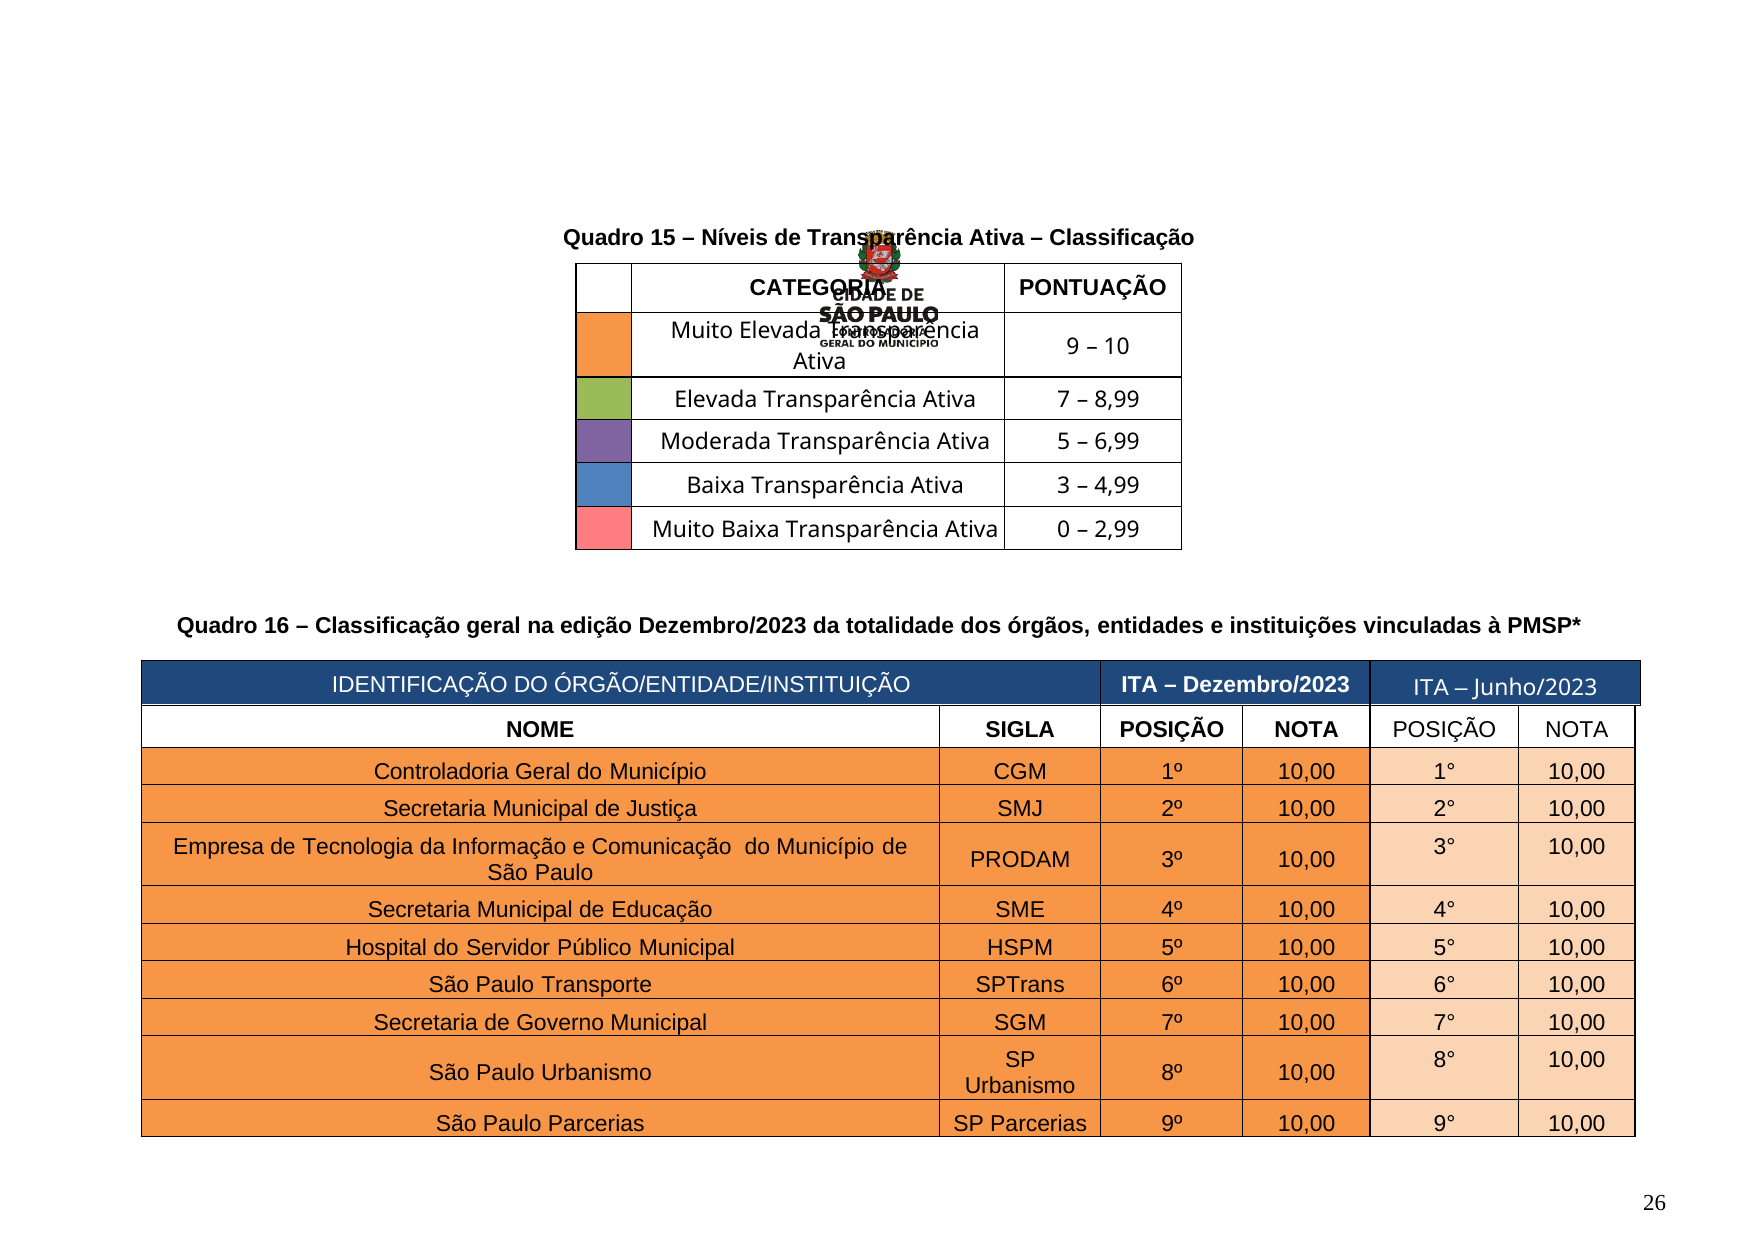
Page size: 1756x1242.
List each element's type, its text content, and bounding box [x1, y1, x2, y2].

table_cell Moderada Transparência Ativa [632, 420, 1004, 462]
table_cell [1636, 960, 1640, 998]
table_cell 10,00 [1519, 823, 1634, 885]
subtitle Quadro 15 – Níveis de Transparência Ativa – Classificação [79, 224, 1678, 250]
table_cell Controladoria Geral do Município [142, 748, 939, 784]
table_cell 3° [1371, 823, 1518, 885]
table_cell 10,00 [1243, 924, 1369, 960]
table_cell 10,00 [1519, 886, 1634, 923]
table_cell POSIÇÃO [1371, 706, 1518, 747]
table_cell SP Urbanismo [940, 1036, 1100, 1099]
table_cell [577, 507, 631, 549]
table_cell SIGLA [940, 706, 1100, 747]
table_cell 5 – 6,99 [1005, 420, 1181, 462]
table_cell 7° [1371, 999, 1518, 1035]
table_cell [1636, 784, 1640, 822]
table_cell [577, 313, 631, 376]
table_cell 2º [1101, 785, 1242, 822]
table_cell Hospital do Servidor Público Municipal [142, 924, 939, 960]
table_cell 10,00 [1519, 1036, 1634, 1099]
table_cell 7 – 8,99 [1005, 378, 1181, 419]
table_cell Muito Baixa Transparência Ativa [632, 507, 1004, 549]
table_cell 6º [1101, 961, 1242, 998]
table_cell [1636, 706, 1640, 747]
table_cell [577, 420, 631, 462]
table_cell CGM [940, 748, 1100, 784]
table_cell 1° [1371, 748, 1518, 784]
table_cell 10,00 [1519, 1100, 1634, 1136]
table_cell 9 – 10 [1005, 313, 1181, 376]
table_cell 9° [1371, 1100, 1518, 1136]
table_cell 5º [1101, 924, 1242, 960]
table_header ITA – Dezembro/2023 [1101, 661, 1369, 704]
table_cell 4º [1101, 886, 1242, 923]
table_cell Secretaria Municipal de Educação [142, 886, 939, 923]
text Quadro 16 – Classificação geral na edição Dezembro/2023 da totalidade dos órgãos, entidades e instituições vinculadas à PMSP* [79, 612, 1678, 639]
table_cell Empresa de Tecnologia da Informação e Comunicação do Município de São Paulo [142, 823, 939, 885]
table_header [577, 264, 631, 312]
table_cell 8º [1101, 1036, 1242, 1099]
table_cell 9º [1101, 1100, 1242, 1136]
table_cell 10,00 [1243, 1100, 1369, 1136]
table_header PONTUAÇÃO [1005, 264, 1181, 312]
table_cell 10,00 [1243, 785, 1369, 822]
table_cell [1636, 885, 1640, 923]
table_cell 10,00 [1243, 886, 1369, 923]
table_cell [1636, 923, 1640, 960]
table_cell São Paulo Urbanismo [142, 1036, 939, 1099]
table_cell Secretaria Municipal de Justiça [142, 785, 939, 822]
table_cell SMJ [940, 785, 1100, 822]
table_cell SPTrans [940, 961, 1100, 998]
table_cell HSPM [940, 924, 1100, 960]
table_header CATEGORIA [632, 264, 1004, 312]
table_cell 7º [1101, 999, 1242, 1035]
table_cell NOME [142, 706, 939, 747]
table_cell 5° [1371, 924, 1518, 960]
table_cell Muito Elevada Transparência Ativa [632, 313, 1004, 376]
table_cell Elevada Transparência Ativa [632, 378, 1004, 419]
table_cell [577, 463, 631, 506]
table_cell [1636, 747, 1640, 784]
table_cell 1º [1101, 748, 1242, 784]
table_cell 4° [1371, 886, 1518, 923]
table_cell 10,00 [1243, 961, 1369, 998]
table_cell 8° [1371, 1036, 1518, 1099]
table_cell 2° [1371, 785, 1518, 822]
table_cell [577, 378, 631, 419]
table_cell 10,00 [1519, 785, 1634, 822]
table_cell 3 – 4,99 [1005, 463, 1181, 506]
table_cell NOTA [1243, 706, 1369, 747]
table_cell 10,00 [1243, 748, 1369, 784]
table_cell 0 – 2,99 [1005, 507, 1181, 549]
table_cell SP Parcerias [940, 1100, 1100, 1136]
table_cell 10,00 [1519, 748, 1634, 784]
table_cell 3º [1101, 823, 1242, 885]
table_cell 6° [1371, 961, 1518, 998]
table_cell Secretaria de Governo Municipal [142, 999, 939, 1035]
table_cell [1636, 1099, 1640, 1136]
table_cell [1636, 822, 1640, 885]
table_cell SME [940, 886, 1100, 923]
table_cell 10,00 [1519, 961, 1634, 998]
table_cell POSIÇÃO [1101, 706, 1242, 747]
table_cell 10,00 [1519, 924, 1634, 960]
table_header ITA – Junho/2023 [1371, 661, 1640, 704]
table_cell [1636, 998, 1640, 1035]
table_cell 10,00 [1243, 999, 1369, 1035]
table_cell PRODAM [940, 823, 1100, 885]
table_header IDENTIFICAÇÃO DO ÓRGÃO/ENTIDADE/INSTITUIÇÃO [142, 661, 1100, 704]
table_cell NOTA [1519, 706, 1634, 747]
table_cell São Paulo Transporte [142, 961, 939, 998]
table_cell Baixa Transparência Ativa [632, 463, 1004, 506]
table_cell São Paulo Parcerias [142, 1100, 939, 1136]
table_cell 10,00 [1243, 1036, 1369, 1099]
table_cell 10,00 [1519, 999, 1634, 1035]
table_cell [1636, 1035, 1640, 1099]
table_cell SGM [940, 999, 1100, 1035]
table_cell 10,00 [1243, 823, 1369, 885]
